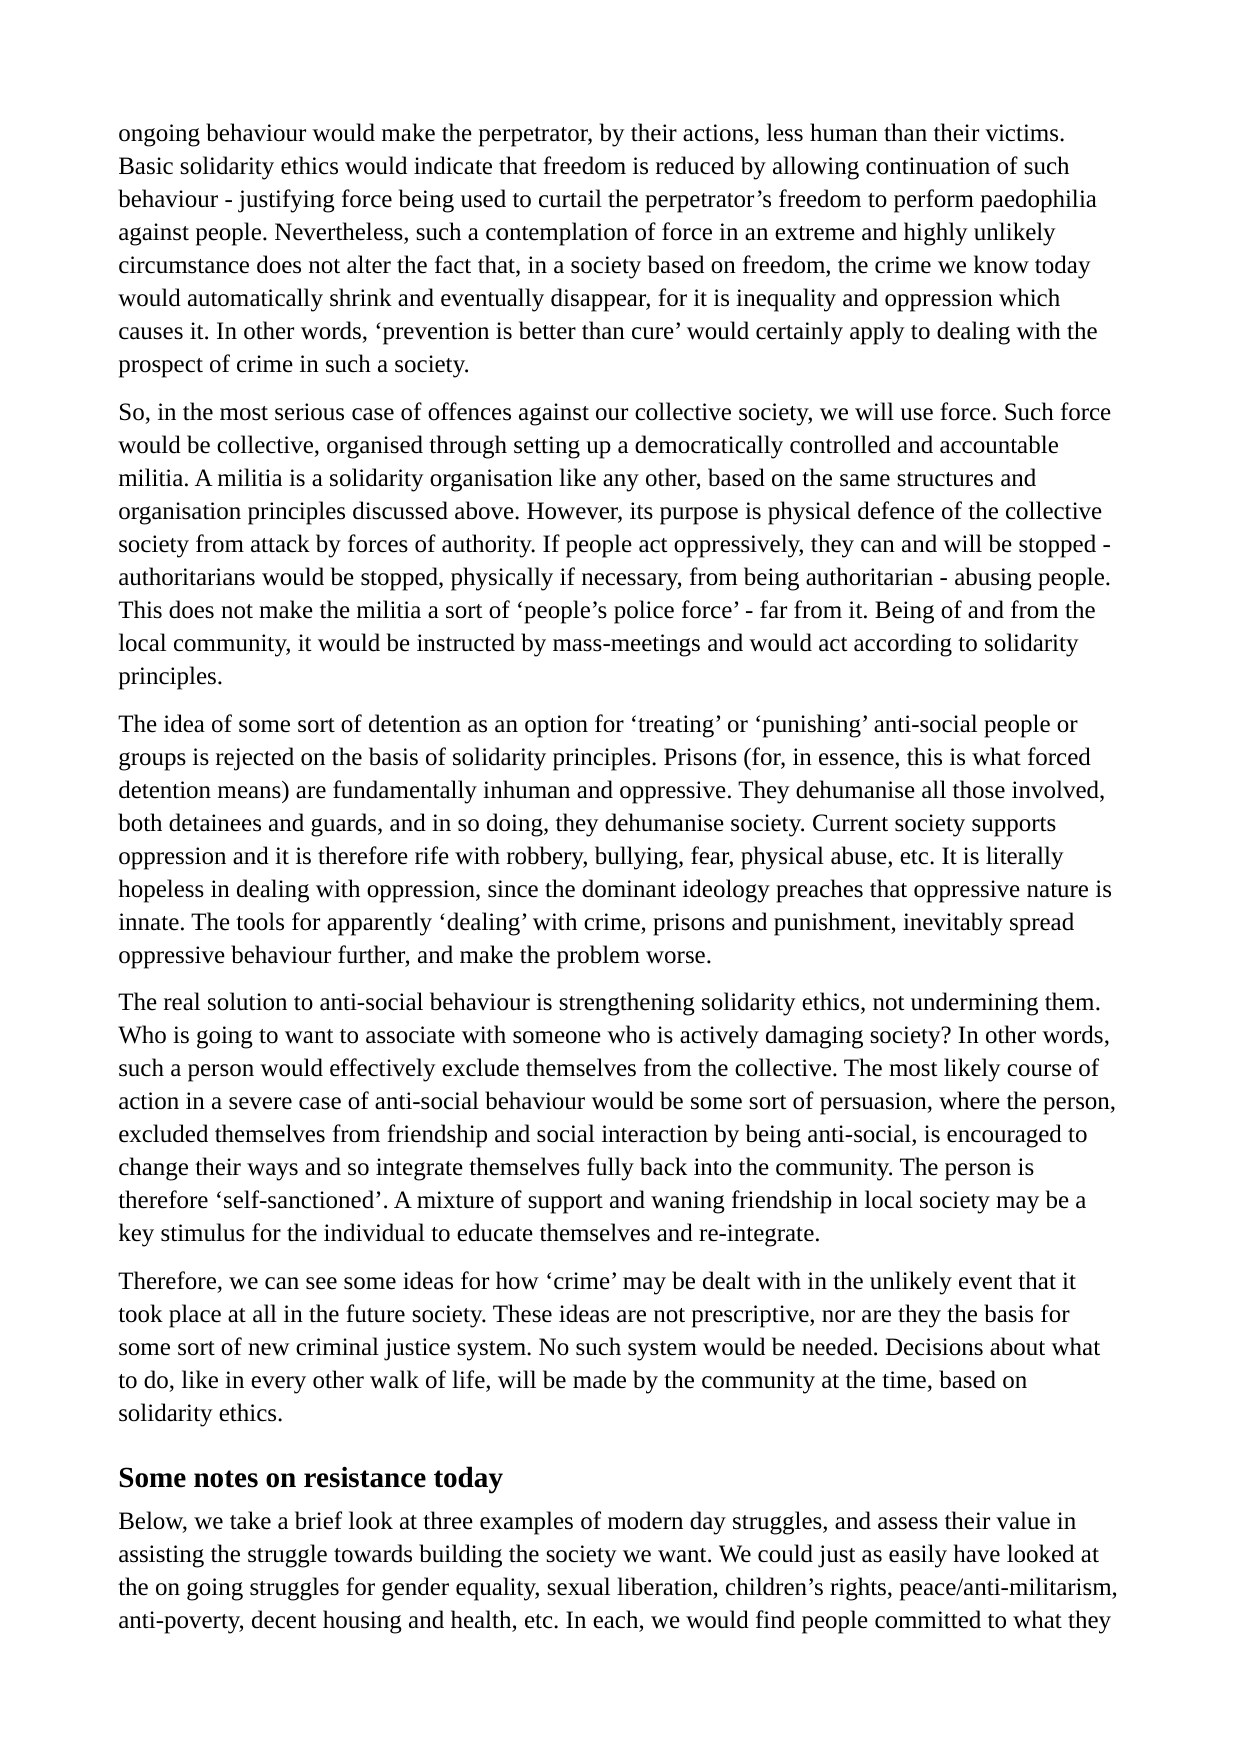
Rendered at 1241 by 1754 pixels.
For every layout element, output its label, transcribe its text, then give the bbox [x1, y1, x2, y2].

text Below, we take a brief look at three examples of modern day struggles, and assess their value in assisting the struggle towards building the society we want. We could just as easily have looked at the on going struggles for gender equality, sexual liberation, children’s rights, peace/anti-militarism, anti-poverty, decent housing and health, etc. In each, we would find people committed to what they [118, 1506, 1122, 1634]
text ongoing behaviour would make the perpetrator, by their actions, less human than their victims. Basic solidarity ethics would indicate that freedom is reduced by allowing continuation of such behaviour - justifying force being used to curtail the perpetrator’s freedom to perform paedophilia against people. Nevertheless, such a contemplation of force in an extreme and highly unlikely circumstance does not alter the fact that, in a society based on freedom, the crime we know today would automatically shrink and eventually disappear, for it is inequality and oppression which causes it. In other words, ‘prevention is better than cure’ would certainly apply to dealing with the prospect of crime in such a society. [118, 118, 1122, 378]
text The real solution to anti-social behaviour is strengthening solidarity ethics, not undermining them. Who is going to want to associate with someone who is actively damaging society? In other words, such a person would effectively exclude themselves from the collective. The most likely course of action in a severe case of anti-social behaviour would be some sort of persuasion, where the person, excluded themselves from friendship and social interaction by being anti-social, is encouraged to change their ways and so integrate themselves fully back into the community. The person is therefore ‘self-sanctioned’. A mixture of support and waning friendship in local society may be a key stimulus for the individual to educate themselves and re-integrate. [118, 987, 1122, 1247]
text The idea of some sort of detention as an option for ‘treating’ or ‘punishing’ anti-social people or groups is rejected on the basis of solidarity principles. Prisons (for, in essence, this is what forced detention means) are fundamentally inhuman and oppressive. They dehumanise all those involved, both detainees and guards, and in so doing, they dehumanise society. Current society supports oppression and it is therefore rife with robbery, bullying, fear, physical abuse, etc. It is literally hopeless in dealing with oppression, since the dominant ideology preaches that oppressive nature is innate. The tools for apparently ‘dealing’ with crime, prisons and punishment, inevitably spread oppressive behaviour further, and make the problem worse. [118, 709, 1122, 968]
text Therefore, we can see some ideas for how ‘crime’ may be dealt with in the unlikely event that it took place at all in the future society. These ideas are not prescriptive, nor are they the basis for some sort of new criminal justice system. No such system would be needed. Decisions about what to do, like in every other walk of life, will be made by the community at the time, based on solidarity ethics. [118, 1266, 1122, 1427]
text So, in the most serious case of offences against our collective society, we will use force. Such force would be collective, organised through setting up a democratically controlled and accountable militia. A militia is a solidarity organisation like any other, based on the same structures and organisation principles discussed above. However, its purpose is physical defence of the collective society from attack by forces of authority. If people act oppressively, they can and will be stopped - authoritarians would be stopped, physically if necessary, from being authoritarian - abusing people. This does not make the militia a sort of ‘people’s police force’ - far from it. Being of and from the local community, it would be instructed by mass-meetings and would act according to solidarity principles. [118, 397, 1122, 690]
subtitle Some notes on resistance today [118, 1460, 1122, 1494]
